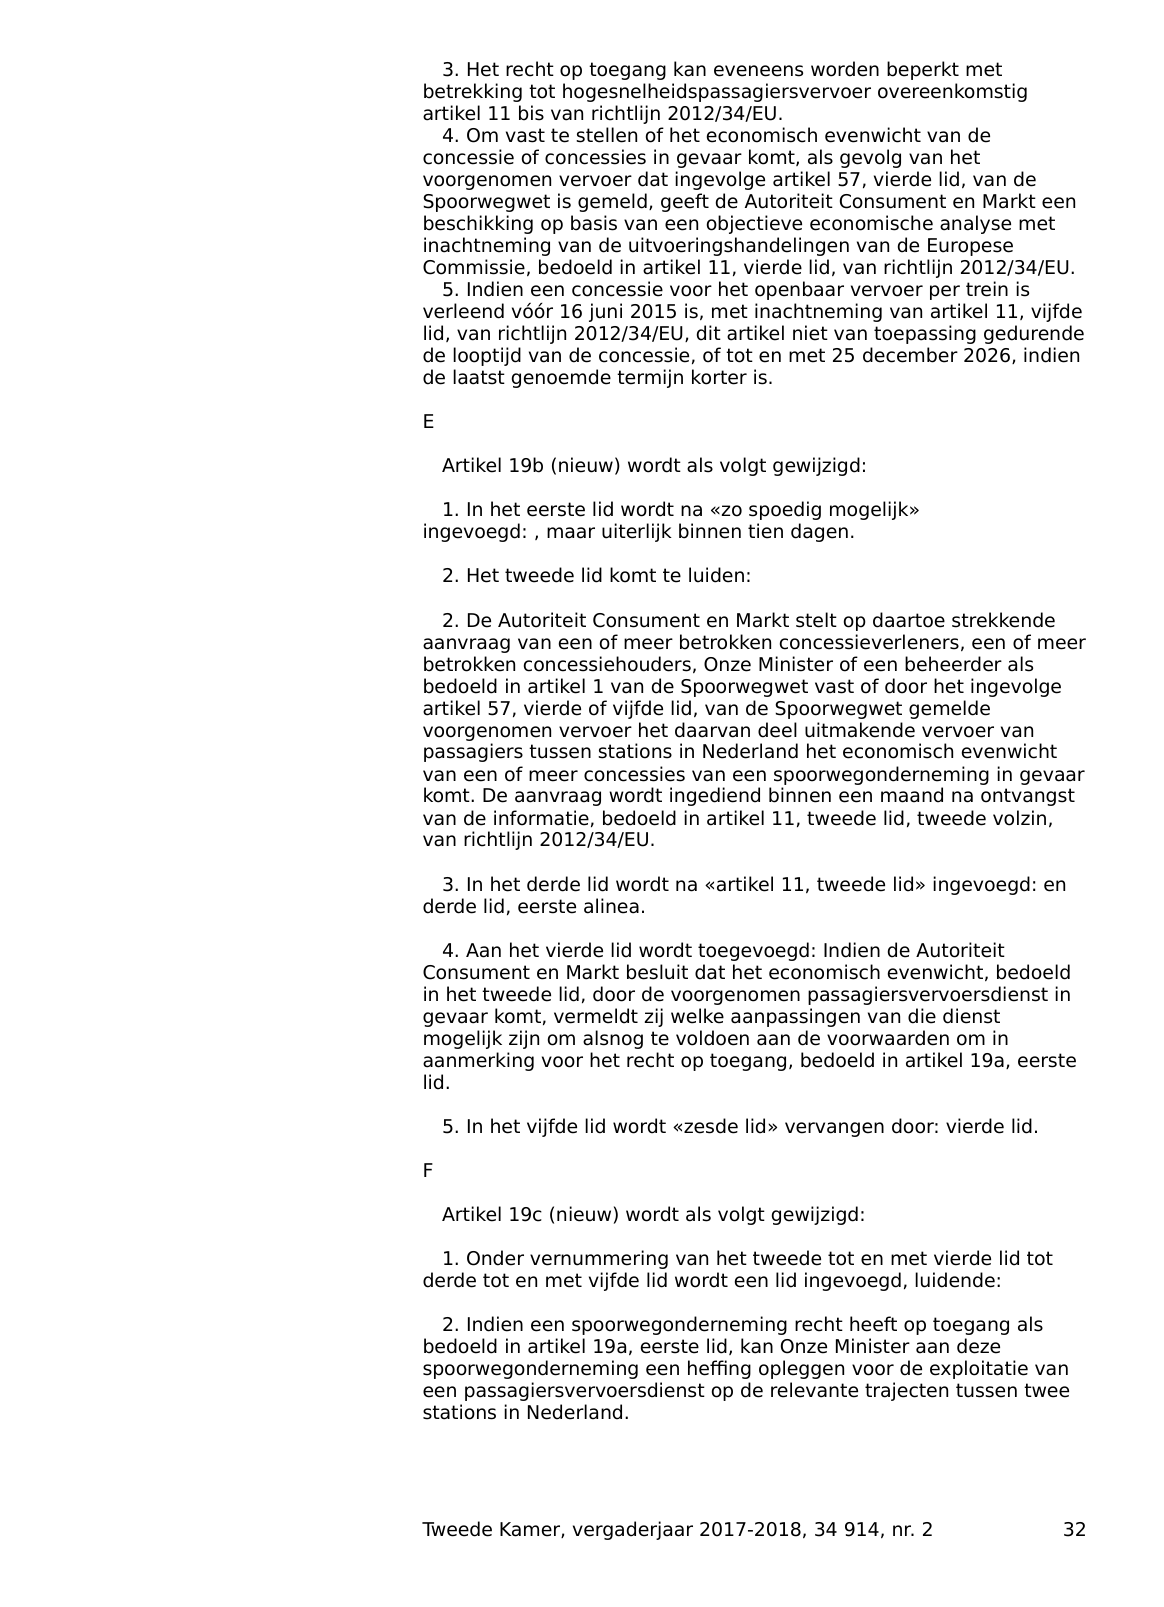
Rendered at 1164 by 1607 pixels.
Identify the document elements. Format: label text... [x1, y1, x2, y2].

text F [422, 1160, 1087, 1182]
text 3. In het derde lid wordt na «artikel 11, tweede lid» ingevoegd: en derde lid, eerste alinea. [422, 873, 1087, 917]
text 1. Onder vernummering van het tweede tot en met vierde lid tot derde tot en met vijfde lid wordt een lid ingevoegd, luidende: [422, 1248, 1087, 1292]
text E [422, 411, 1087, 433]
text Artikel 19b (nieuw) wordt als volgt gewijzigd: [422, 455, 1087, 477]
text 2. Indien een spoorwegonderneming recht heeft op toegang als bedoeld in artikel 19a, eerste lid, kan Onze Minister aan deze spoorwegonderneming een heffing opleggen voor de exploitatie van een passagiersvervoersdienst op de relevante trajecten tussen twee stations in Nederland. [422, 1314, 1087, 1424]
text 3. Het recht op toegang kan eveneens worden beperkt met betrekking tot hogesnelheidspassagiersvervoer overeenkomstig artikel 11 bis van richtlijn 2012/34/EU. [422, 59, 1087, 125]
text 4. Om vast te stellen of het economisch evenwicht van de concessie of concessies in gevaar komt, als gevolg van het voorgenomen vervoer dat ingevolge artikel 57, vierde lid, van de Spoorwegwet is gemeld, geeft de Autoriteit Consument en Markt een beschikking op basis van een objectieve economische analyse met inachtneming van de uitvoeringshandelingen van de Europese Commissie, bedoeld in artikel 11, vierde lid, van richtlijn 2012/34/EU. [422, 125, 1087, 279]
text 2. Het tweede lid komt te luiden: [422, 565, 1087, 587]
text 5. In het vijfde lid wordt «zesde lid» vervangen door: vierde lid. [422, 1116, 1087, 1138]
text 5. Indien een concessie voor het openbaar vervoer per trein is verleend vóór 16 juni 2015 is, met inachtneming van artikel 11, vijfde lid, van richtlijn 2012/34/EU, dit artikel niet van toepassing gedurende de looptijd van de concessie, of tot en met 25 december 2026, indien de laatst genoemde termijn korter is. [422, 279, 1087, 389]
text 2. De Autoriteit Consument en Markt stelt op daartoe strekkende aanvraag van een of meer betrokken concessieverleners, een of meer betrokken concessiehouders, Onze Minister of een beheerder als bedoeld in artikel 1 van de Spoorwegwet vast of door het ingevolge artikel 57, vierde of vijfde lid, van de Spoorwegwet gemelde voorgenomen vervoer het daarvan deel uitmakende vervoer van passagiers tussen stations in Nederland het economisch evenwicht van een of meer concessies van een spoorwegonderneming in gevaar komt. De aanvraag wordt ingediend binnen een maand na ontvangst van de informatie, bedoeld in artikel 11, tweede lid, tweede volzin, van richtlijn 2012/34/EU. [422, 609, 1087, 851]
text 4. Aan het vierde lid wordt toegevoegd: Indien de Autoriteit Consument en Markt besluit dat het economisch evenwicht, bedoeld in het tweede lid, door de voorgenomen passagiersvervoersdienst in gevaar komt, vermeldt zij welke aanpassingen van die dienst mogelijk zijn om alsnog te voldoen aan de voorwaarden om in aanmerking voor het recht op toegang, bedoeld in artikel 19a, eerste lid. [422, 940, 1087, 1093]
text Artikel 19c (nieuw) wordt als volgt gewijzigd: [422, 1204, 1087, 1226]
text 1. In het eerste lid wordt na «zo spoedig mogelijk» ingevoegd: , maar uiterlijk binnen tien dagen. [422, 499, 1087, 543]
